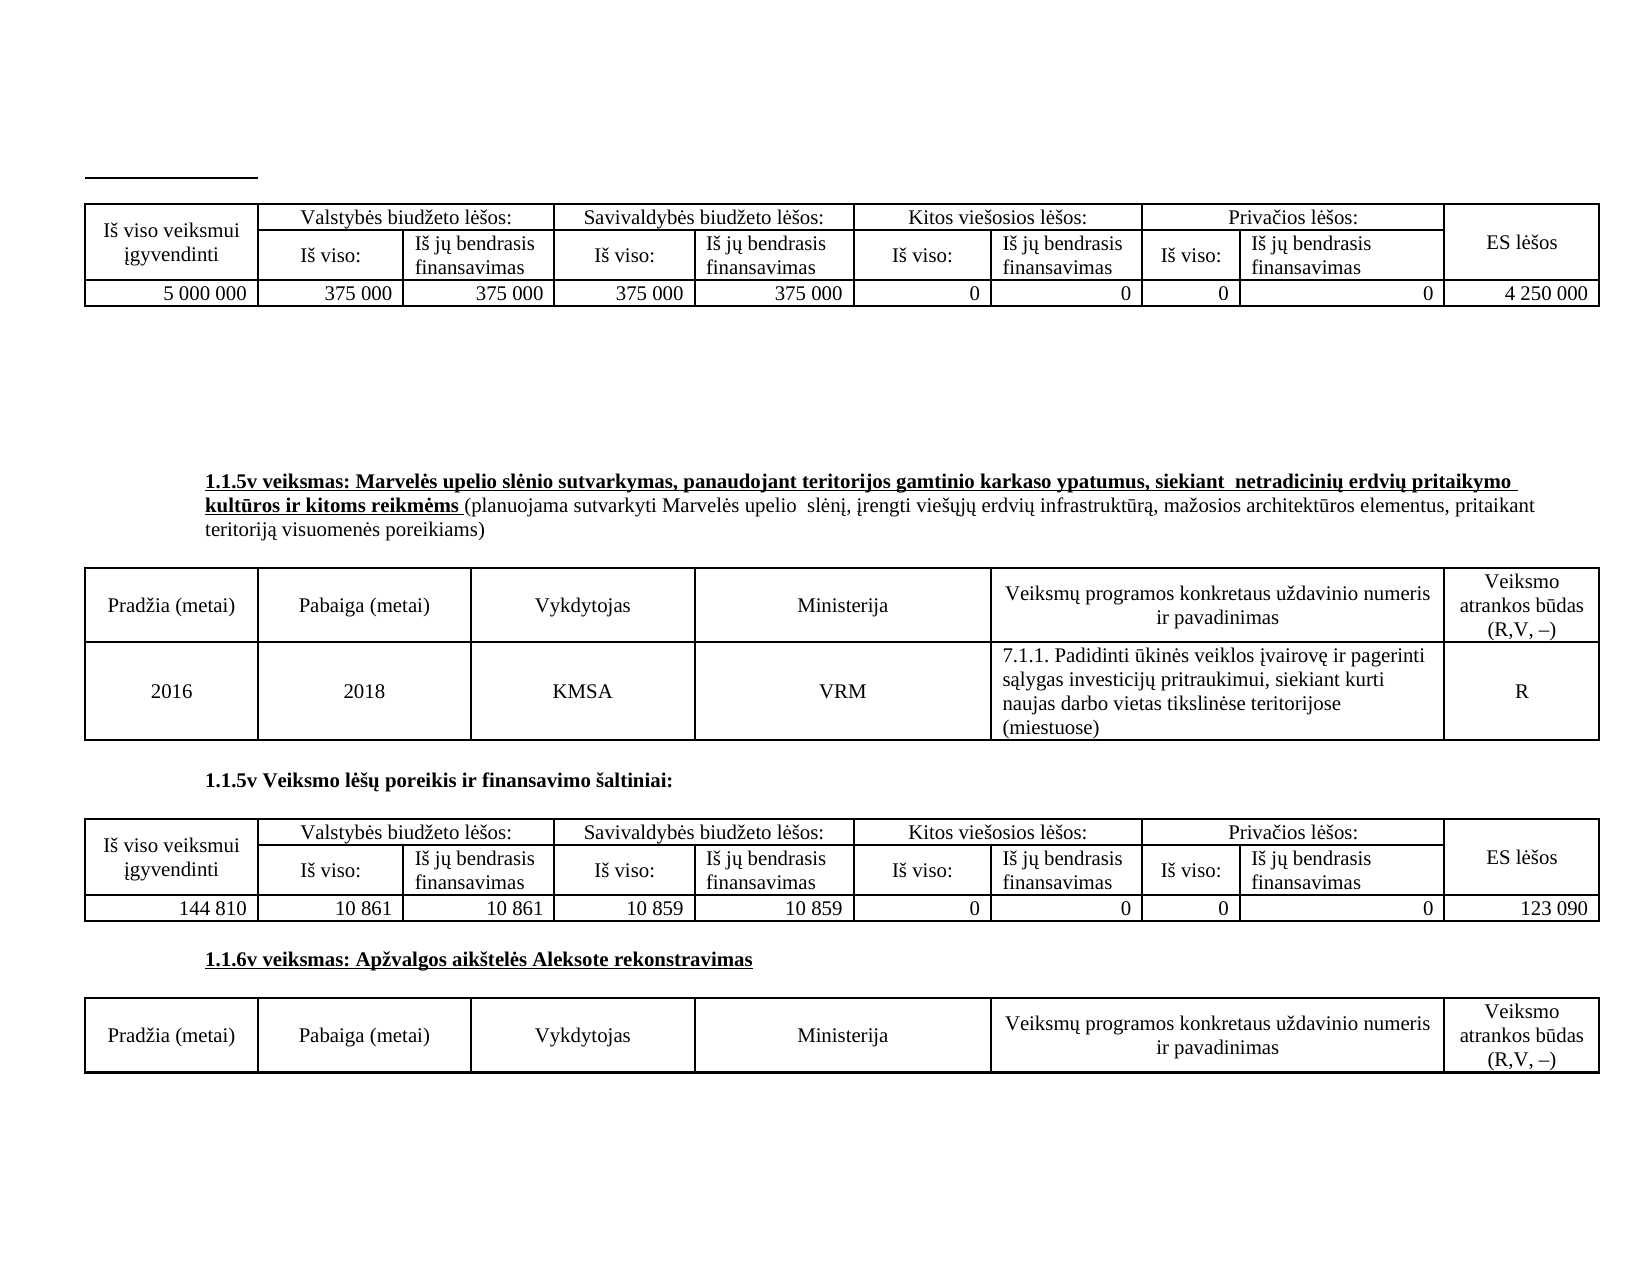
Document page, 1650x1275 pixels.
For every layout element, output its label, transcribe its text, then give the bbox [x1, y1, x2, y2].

table_cell 1.1.5v Veiksmo lėšų poreikis ir finansavimo šaltiniai: [194, 767, 1444, 792]
table_cell [794, 307, 853, 469]
table_cell 375 000 [404, 281, 553, 305]
table_cell [85, 946, 194, 972]
table_cell [1607, 946, 1627, 972]
table_cell [258, 541, 403, 567]
table_cell [1599, 305, 1607, 469]
table_cell Iš jų bendrasis finansavimas [696, 846, 853, 894]
table_cell Iš viso: [855, 231, 990, 279]
table_cell [554, 177, 694, 203]
table_cell VRM [696, 643, 990, 739]
table_cell [1599, 739, 1607, 767]
table_cell Veiksmų programos konkretaus uždavinio numeris ir pavadinimas [992, 999, 1443, 1071]
table_cell KMSA [472, 643, 694, 739]
table_cell [1599, 541, 1607, 567]
table_cell [695, 972, 794, 997]
table_cell [1344, 792, 1444, 818]
table_cell [85, 307, 194, 469]
table_cell [1599, 792, 1607, 818]
table_cell [85, 541, 194, 567]
table_cell [258, 922, 289, 946]
table_cell [1344, 307, 1444, 469]
table_cell [1607, 894, 1627, 920]
table_cell 10 859 [555, 896, 694, 920]
table_cell [1607, 305, 1627, 469]
table_cell [854, 741, 991, 767]
table_cell [1142, 177, 1240, 203]
table_cell Valstybės biudžeto lėšos: [259, 205, 553, 229]
table_cell [1607, 767, 1627, 792]
table_cell 2016 [86, 643, 257, 739]
table_cell [194, 307, 258, 469]
table_cell [1607, 177, 1627, 203]
table_cell [1142, 792, 1240, 818]
table_cell [1092, 541, 1142, 567]
table_cell Veiksmo atrankos būdas (R,V, –) [1445, 999, 1598, 1071]
table_cell [1444, 972, 1599, 997]
table_cell Iš jų bendrasis finansavimas [404, 231, 553, 279]
table_cell 0 [855, 281, 990, 305]
table_cell [1240, 792, 1344, 818]
table_cell Pabaiga (metai) [259, 569, 470, 641]
table_cell Vykdytojas [472, 999, 694, 1071]
table_cell Ministerija [696, 569, 990, 641]
table_cell [471, 307, 554, 469]
table_cell [1240, 741, 1344, 767]
table_cell 4 250 000 [1445, 281, 1598, 305]
table_cell Privačios lėšos: [1143, 820, 1443, 844]
table_cell [159, 922, 194, 946]
table_cell 2018 [259, 643, 470, 739]
table_cell Kitos viešosios lėšos: [855, 820, 1141, 844]
table_cell 5 000 000 [86, 281, 257, 305]
table_cell 10 859 [696, 896, 853, 920]
table_cell Iš jų bendrasis finansavimas [992, 231, 1141, 279]
table_cell [194, 922, 258, 946]
table_cell [554, 741, 694, 767]
table_cell [1240, 307, 1344, 469]
table_cell [194, 792, 258, 818]
table_cell Iš viso: [259, 846, 402, 894]
table_cell 0 [992, 281, 1141, 305]
table_cell 0 [1241, 896, 1443, 920]
table_cell [1444, 741, 1599, 767]
table_cell [1600, 997, 1607, 1071]
table_cell Iš viso veiksmui įgyvendinti [86, 820, 257, 894]
table_cell [1344, 541, 1444, 567]
table_cell [854, 792, 991, 818]
table_cell Iš viso: [1143, 846, 1239, 894]
table_cell 375 000 [696, 281, 853, 305]
table_cell Pabaiga (metai) [259, 999, 470, 1071]
table_cell [578, 922, 720, 946]
table_cell [1600, 818, 1607, 844]
table_cell [1368, 922, 1470, 946]
table_cell [1607, 203, 1627, 229]
table_cell [1344, 741, 1444, 767]
table_cell [85, 922, 158, 946]
table_cell Pradžia (metai) [86, 999, 257, 1071]
table_cell [1599, 946, 1607, 972]
table_cell [695, 541, 794, 567]
table_cell Iš viso: [555, 846, 694, 894]
table_cell 1.1.5v veiksmas: Marvelės upelio slėnio sutvarkymas, panaudojant teritorijos gamtinio karkaso ypatumus, siekiant netradicinių erdvių pritaikymo kultūros ir kitoms reikmėms (planuojama sutvarkyti Marvelės upelio slėnį, įrengti viešųjų erdvių infrastruktūrą, mažosios architektūros elementus, pritaikant teritoriją visuomenės poreikiams) [194, 469, 1599, 541]
table_cell [403, 792, 471, 818]
table_cell [1092, 741, 1142, 767]
table_cell Veiksmų programos konkretaus uždavinio numeris ir pavadinimas [992, 569, 1443, 641]
table_cell [1600, 279, 1607, 305]
table_cell [695, 307, 794, 469]
table_cell [85, 792, 194, 818]
table_cell [471, 792, 554, 818]
table_cell [258, 177, 403, 203]
table_cell [991, 541, 1092, 567]
table_cell [1599, 469, 1607, 541]
table_cell ES lėšos [1445, 205, 1598, 279]
table_cell [794, 541, 853, 567]
table_cell [1115, 922, 1166, 946]
table_cell Savivaldybės biudžeto lėšos: [555, 820, 853, 844]
table_cell [554, 792, 694, 818]
table_cell Iš viso: [855, 846, 990, 894]
table_cell [1607, 844, 1627, 894]
table_cell [1166, 922, 1266, 946]
table_cell 0 [1143, 281, 1239, 305]
table_cell [496, 922, 578, 946]
table_cell [1599, 972, 1607, 997]
table_cell [1444, 541, 1599, 567]
table_cell [818, 922, 887, 946]
table_cell [554, 972, 694, 997]
table_cell [1444, 307, 1599, 469]
table_cell [471, 541, 554, 567]
table_cell [194, 179, 258, 203]
table_cell [854, 307, 991, 469]
table_cell 0 [1241, 281, 1443, 305]
table_cell [85, 179, 194, 203]
table_cell [991, 177, 1092, 203]
table_cell [1607, 279, 1627, 305]
table_cell [1444, 767, 1599, 792]
table_cell [794, 741, 853, 767]
table_cell 10 861 [259, 896, 402, 920]
table_cell [194, 972, 258, 997]
table_cell [85, 469, 194, 541]
table_cell [403, 541, 471, 567]
table_cell [854, 972, 991, 997]
table_cell R [1445, 643, 1598, 739]
table_cell [695, 792, 794, 818]
table_cell 375 000 [555, 281, 694, 305]
table_cell [887, 922, 1018, 946]
table_cell [1444, 792, 1599, 818]
table_cell [1092, 307, 1142, 469]
table_cell [1018, 922, 1115, 946]
table_cell Iš viso: [555, 231, 694, 279]
table_cell Savivaldybės biudžeto lėšos: [555, 205, 853, 229]
table_cell [471, 972, 554, 997]
table_cell Pradžia (metai) [86, 569, 257, 641]
table_cell Iš jų bendrasis finansavimas [696, 231, 853, 279]
table_cell [1607, 972, 1627, 997]
table_cell 0 [855, 896, 990, 920]
table_cell 0 [1143, 896, 1239, 920]
table_cell 1.1.6v veiksmas: Apžvalgos aikštelės Aleksote rekonstravimas [194, 946, 1599, 972]
table_cell [1600, 203, 1607, 229]
table_cell [991, 741, 1092, 767]
table_cell Valstybės biudžeto lėšos: [259, 820, 553, 844]
table_cell [1607, 567, 1627, 641]
table_cell [1240, 541, 1344, 567]
table_cell [1344, 177, 1444, 203]
table_cell [1607, 229, 1627, 279]
table_cell [258, 972, 403, 997]
table_cell [403, 177, 471, 203]
table_cell [1470, 920, 1627, 946]
table_cell Iš jų bendrasis finansavimas [1241, 846, 1443, 894]
table_cell [85, 741, 194, 767]
table_cell Vykdytojas [472, 569, 694, 641]
table_cell 7.1.1. Padidinti ūkinės veiklos įvairovę ir pagerinti sąlygas investicijų pritraukimui, siekiant kurti naujas darbo vietas tikslinėse teritorijose (miestuose) [992, 643, 1443, 739]
table_cell 10 861 [404, 896, 553, 920]
table_cell 123 090 [1445, 896, 1598, 920]
table_cell [991, 792, 1092, 818]
table_cell [991, 307, 1092, 469]
table_cell [695, 741, 794, 767]
table_cell [258, 307, 403, 469]
table_cell Iš viso veiksmui įgyvendinti [86, 205, 257, 279]
table_cell [1092, 792, 1142, 818]
table_cell [1607, 469, 1627, 541]
table_cell [1607, 818, 1627, 844]
table_cell [194, 741, 258, 767]
table_cell [1240, 972, 1344, 997]
table_cell [290, 922, 432, 946]
table_cell [794, 972, 853, 997]
table_cell [1092, 972, 1142, 997]
table_cell [1600, 894, 1607, 920]
table_cell [403, 307, 471, 469]
table_cell [432, 922, 496, 946]
table_cell [403, 741, 471, 767]
table_cell [1600, 641, 1607, 739]
table_cell 144 810 [86, 896, 257, 920]
table_cell [720, 922, 818, 946]
table_cell [194, 541, 258, 567]
table_cell [1344, 972, 1444, 997]
table_cell [258, 741, 403, 767]
table_cell Iš jų bendrasis finansavimas [992, 846, 1141, 894]
table_cell [695, 177, 794, 203]
table_cell [1600, 844, 1607, 894]
table_cell 375 000 [259, 281, 402, 305]
table_cell [471, 741, 554, 767]
table_cell [85, 767, 194, 792]
table_cell [1444, 177, 1599, 203]
table_cell [1599, 767, 1607, 792]
table_cell [1092, 177, 1142, 203]
table_cell [1607, 792, 1627, 818]
table_cell [1607, 739, 1627, 767]
table_cell [1599, 177, 1607, 203]
table_cell Iš jų bendrasis finansavimas [404, 846, 553, 894]
table_cell Iš viso: [259, 231, 402, 279]
table_cell [1142, 541, 1240, 567]
table_cell [794, 792, 853, 818]
table_cell [1607, 997, 1627, 1071]
table_cell [1142, 741, 1240, 767]
table_cell [1240, 177, 1344, 203]
table_cell [1142, 307, 1240, 469]
table_cell [1600, 567, 1607, 641]
table_cell Iš viso: [1143, 231, 1239, 279]
table_cell [1607, 641, 1627, 739]
table_cell [554, 307, 694, 469]
table_cell [1600, 229, 1607, 279]
table_cell [1607, 541, 1627, 567]
table_cell Kitos viešosios lėšos: [855, 205, 1141, 229]
table_cell [403, 972, 471, 997]
table_cell 0 [992, 896, 1141, 920]
table_cell ES lėšos [1445, 820, 1598, 894]
table_cell [794, 177, 853, 203]
table_cell [471, 177, 554, 203]
table_cell Veiksmo atrankos būdas (R,V, –) [1445, 569, 1598, 641]
table_cell [991, 972, 1092, 997]
table_cell [1266, 922, 1368, 946]
table_cell [258, 792, 403, 818]
table_cell [554, 541, 694, 567]
table_cell [854, 177, 991, 203]
table_cell Privačios lėšos: [1143, 205, 1443, 229]
table_cell Iš jų bendrasis finansavimas [1241, 231, 1443, 279]
table_cell [85, 972, 194, 997]
table_cell [854, 541, 991, 567]
table_cell Ministerija [696, 999, 990, 1071]
table_cell [1142, 972, 1240, 997]
